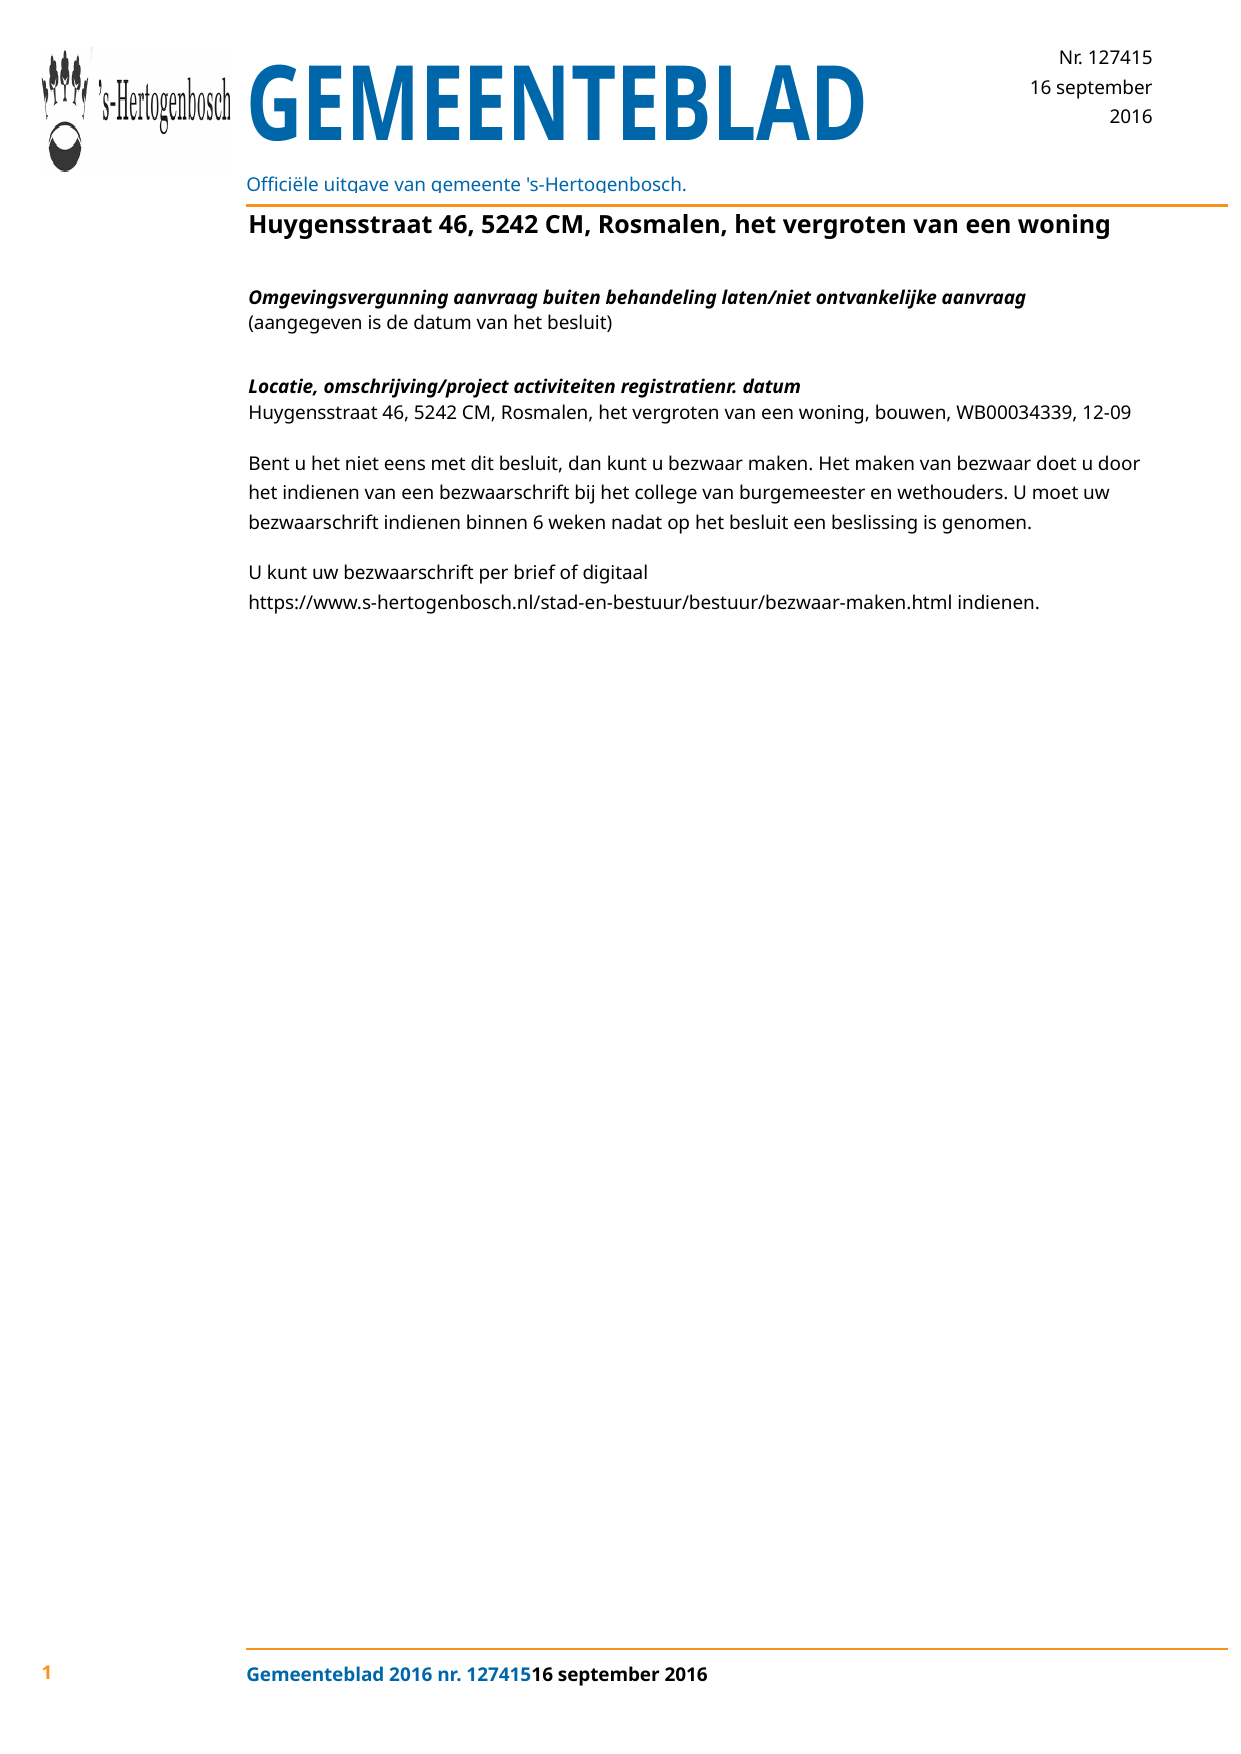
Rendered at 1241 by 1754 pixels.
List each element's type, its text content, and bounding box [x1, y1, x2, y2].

text Locatie, omschrijving/project activiteiten registratienr. datum [248, 373, 1152, 399]
picture [41, 47, 231, 172]
text Bent u het niet eens met dit besluit, dan kunt u bezwaar maken. Het maken van bezwaar doet u door het indienen van een bezwaarschrift bij het college van burgemeester en wethouders. U moet uw bezwaarschrift indienen binnen 6 weken nadat op het besluit een beslissing is genomen. [248, 450, 1152, 534]
text (aangegeven is de datum van het besluit) [248, 309, 1152, 335]
text U kunt uw bezwaarschrift per brief of digitaal https://www.s-hertogenbosch.nl/stad-en-bestuur/bestuur/bezwaar-maken.html indienen. [248, 559, 1152, 614]
text Huygensstraat 46, 5242 CM, Rosmalen, het vergroten van een woning, bouwen, WB00034339, 12-09 [248, 399, 1152, 425]
text Omgevingsvergunning aanvraag buiten behandeling laten/niet ontvankelijke aanvraag [248, 284, 1152, 309]
text Huygensstraat 46, 5242 CM, Rosmalen, het vergroten van een woning [248, 207, 1152, 241]
